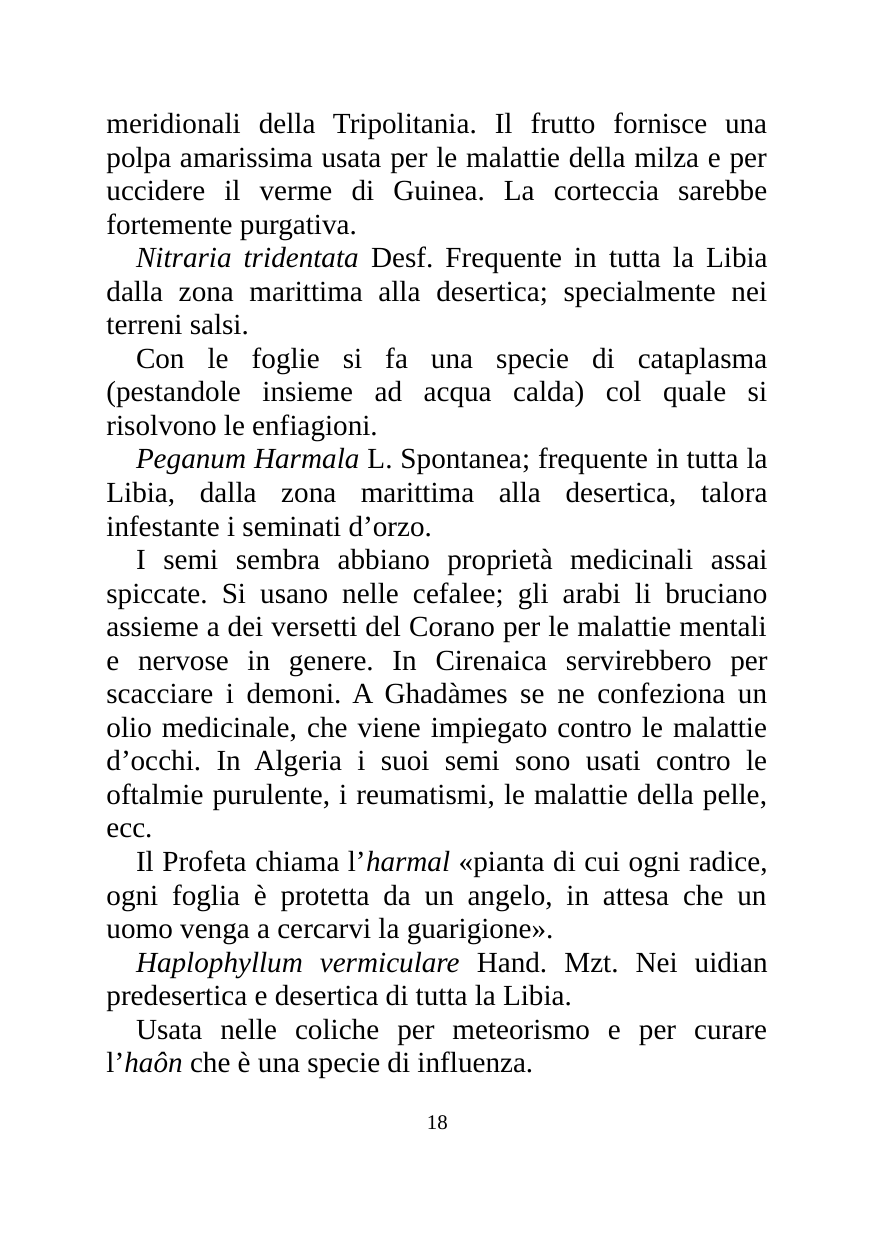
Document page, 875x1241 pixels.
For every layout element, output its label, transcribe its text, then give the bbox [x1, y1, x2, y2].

text meridionali della Tripolitania. Il frutto fornisce una polpa amarissima usata per le malattie della milza e per uccidere il verme di Guinea. La corteccia sarebbe fortemente purgativa. [106, 106, 768, 240]
text I semi sembra abbiano proprietà medicinali assai spiccate. Si usano nelle cefalee; gli arabi li bruciano assieme a dei versetti del Corano per le malattie mentali e nervose in genere. In Cirenaica servirebbero per scacciare i demoni. A Ghadàmes se ne confeziona un olio medicinale, che viene impiegato contro le malattie d’occhi. In Algeria i suoi semi sono usati contro le oftalmie purulente, i reumatismi, le malattie della pelle, ecc. [106, 542, 768, 844]
text Peganum Harmala L. Spontanea; frequente in tutta la Libia, dalla zona marittima alla desertica, talora infestante i seminati d’orzo. [106, 442, 768, 542]
text Usata nelle coliche per meteorismo e per curare l’haôn che è una specie di influenza. [106, 1012, 768, 1079]
text Nitraria tridentata Desf. Frequente in tutta la Libia dalla zona marittima alla desertica; specialmente nei terreni salsi. [106, 240, 768, 341]
text Con le foglie si fa una specie di cataplasma (pestandole insieme ad acqua calda) col quale si risolvono le enfiagioni. [106, 341, 768, 442]
text Il Profeta chiama l’harmal «pianta di cui ogni radice, ogni foglia è protetta da un angelo, in attesa che un uomo venga a cercarvi la guarigione». [106, 844, 768, 945]
text Haplophyllum vermiculare Hand. Mzt. Nei uidian predesertica e desertica di tutta la Libia. [106, 945, 768, 1012]
